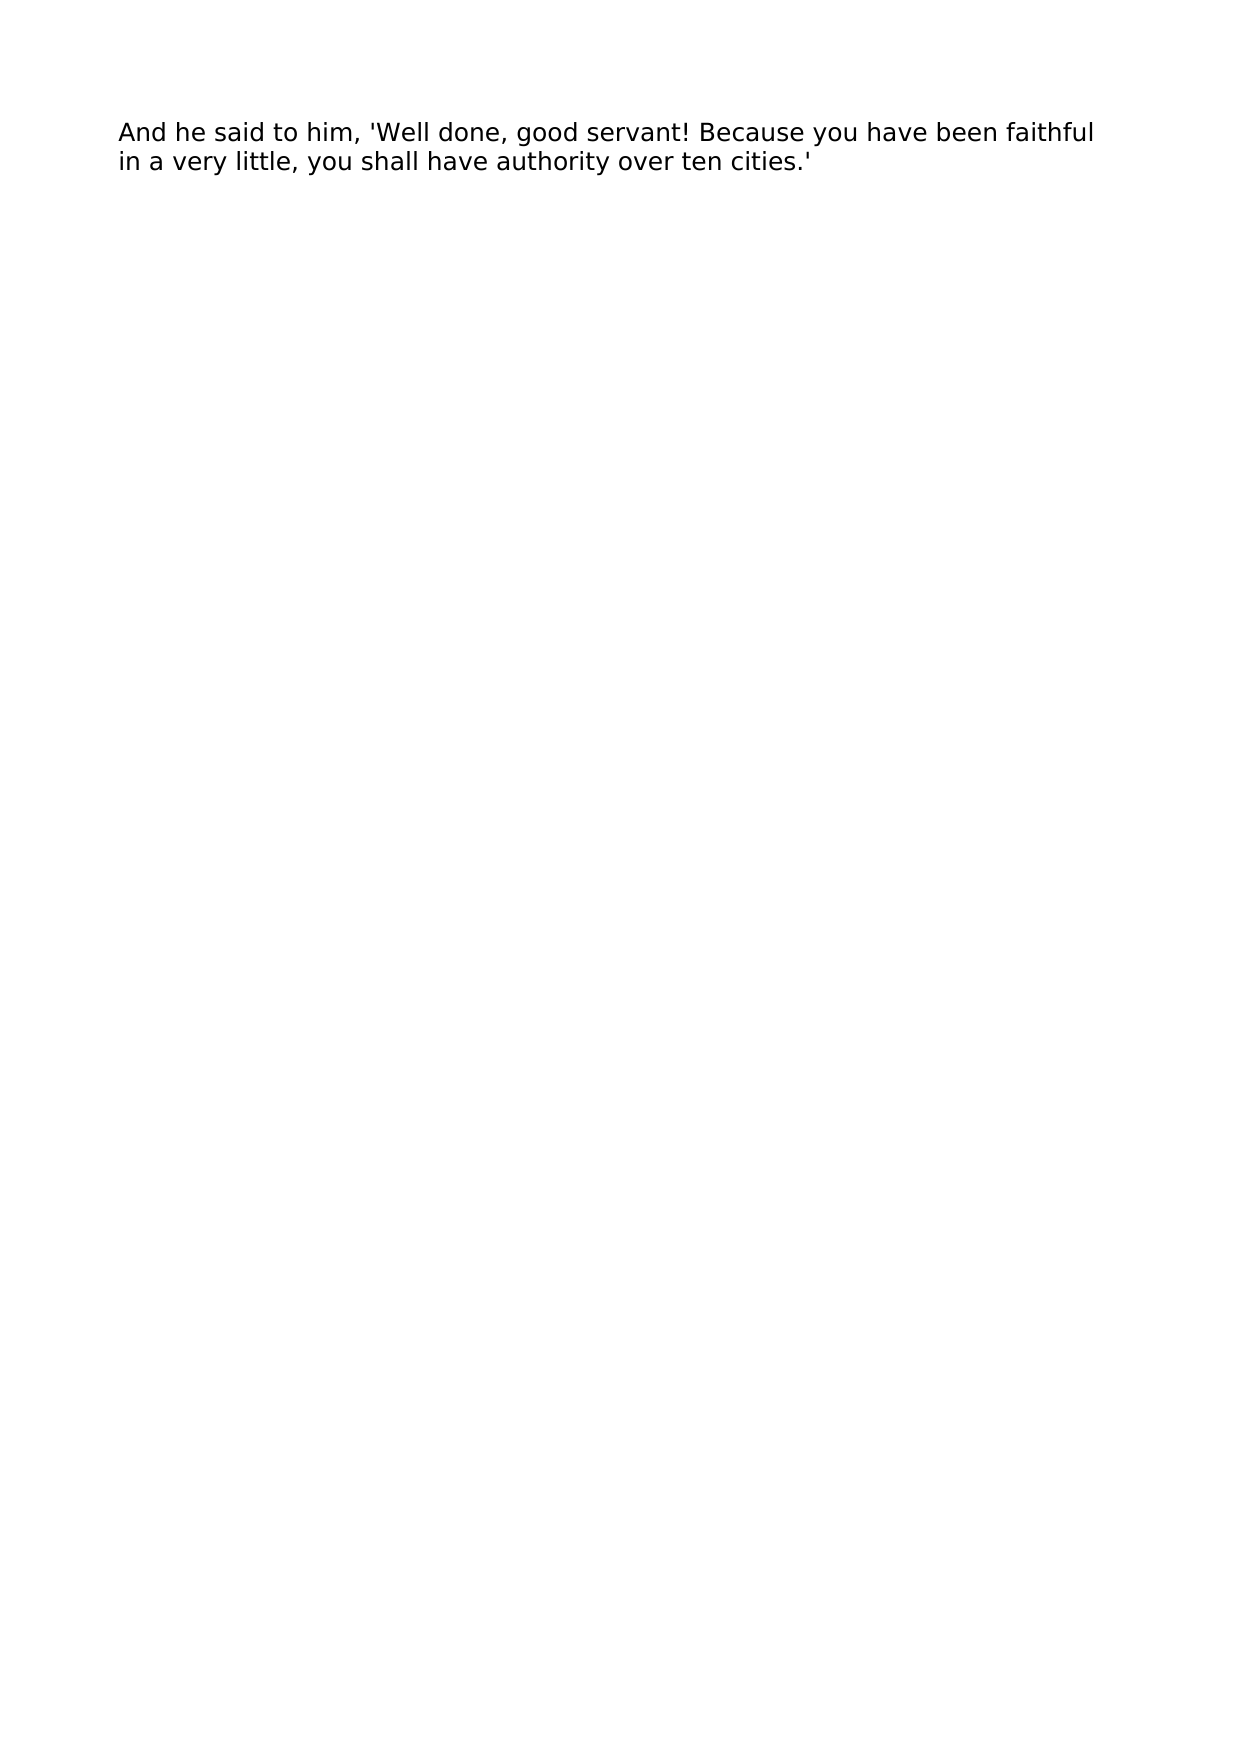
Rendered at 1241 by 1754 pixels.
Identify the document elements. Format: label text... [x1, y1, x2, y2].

text And he said to him, 'Well done, good servant! Because you have been faithful in a very little, you shall have authority over ten cities.' [118, 118, 1122, 176]
